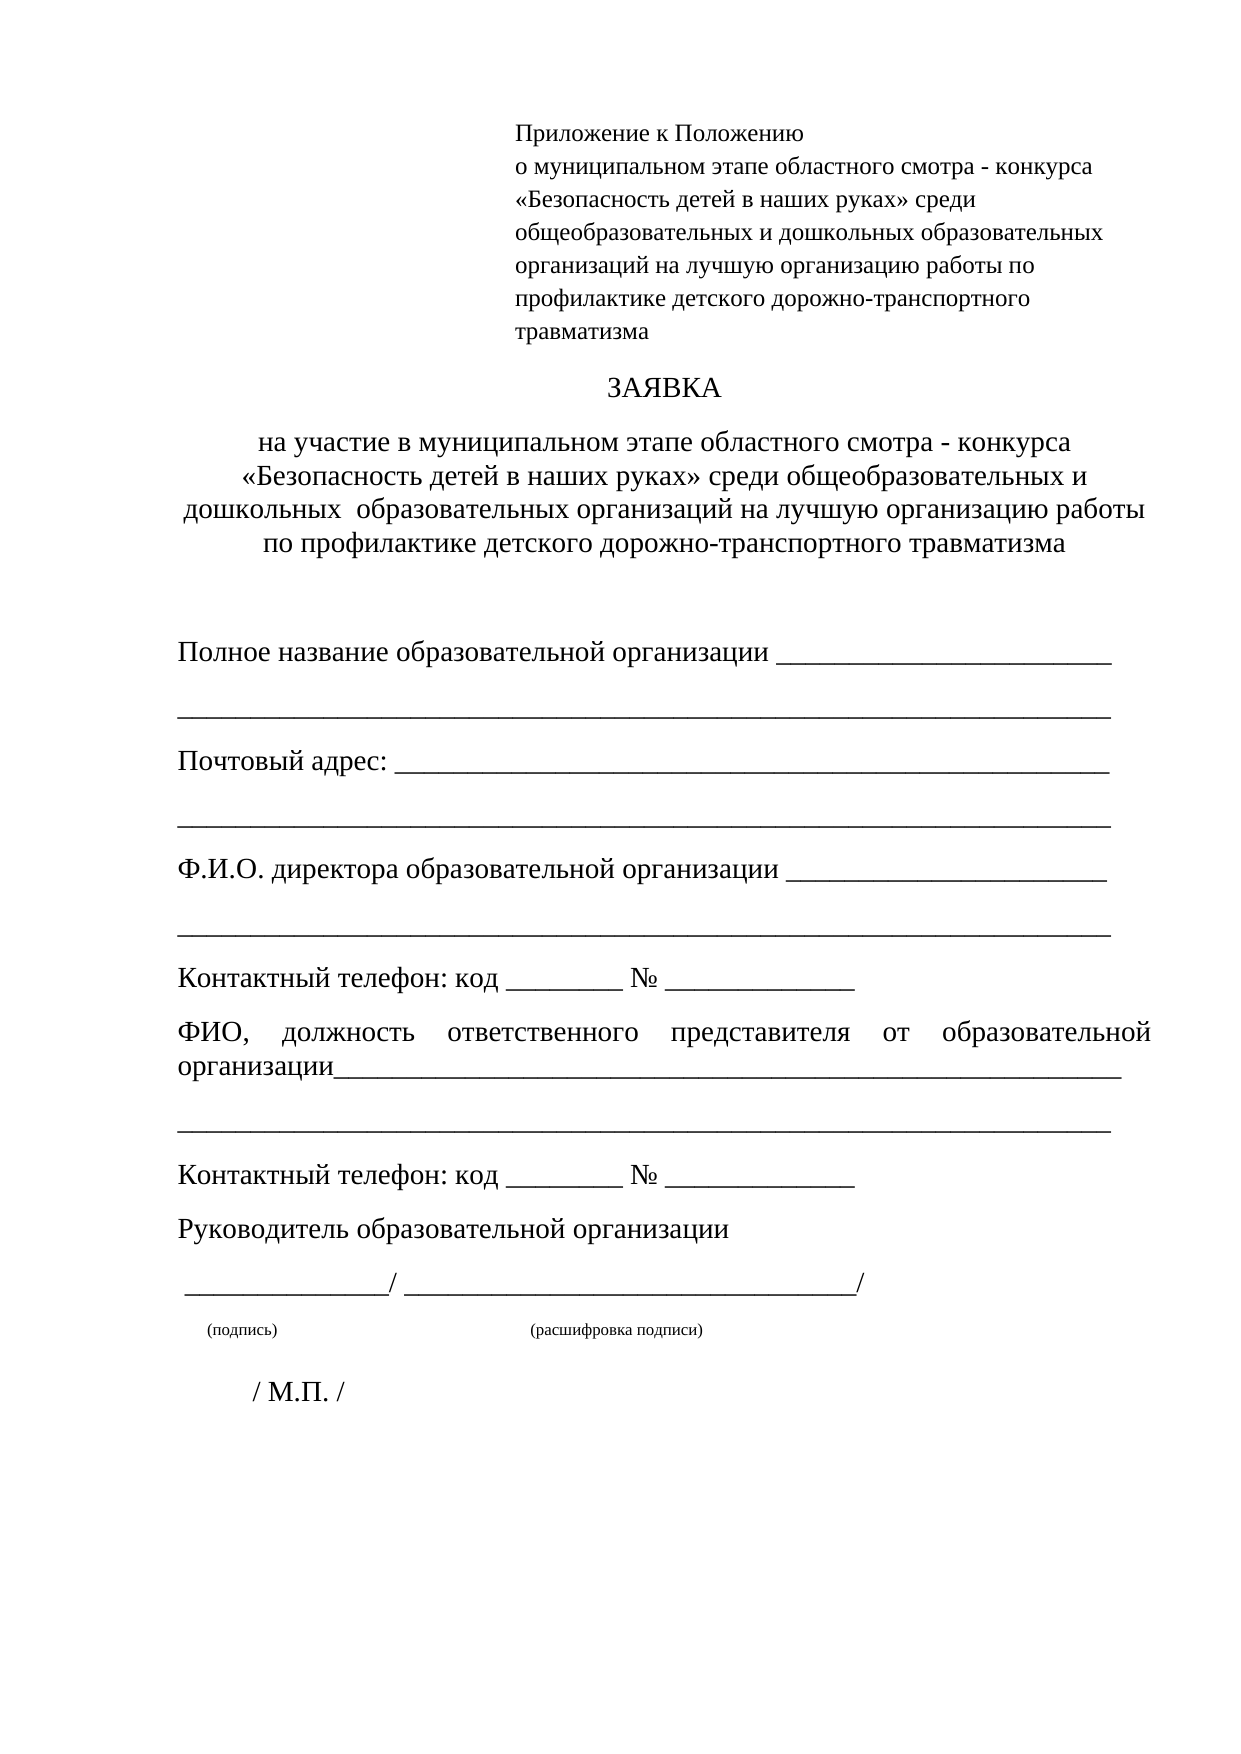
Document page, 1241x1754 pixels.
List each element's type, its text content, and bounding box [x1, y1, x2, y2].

text / М.П. / [177, 1374, 1152, 1408]
text Руководитель образовательной организации [177, 1211, 1152, 1245]
text ________________________________________________________________ [177, 688, 1152, 722]
text Почтовый адрес: _________________________________________________ [177, 743, 1152, 776]
text Контактный телефон: код ________ № _____________ [177, 1157, 1152, 1190]
text ________________________________________________________________ [177, 1102, 1152, 1136]
text ФИО, должность ответственного представителя от образовательной организации______________________________________________________ [177, 1014, 1152, 1082]
text ______________/ _______________________________/ [177, 1266, 1152, 1299]
text ЗАЯВКА [177, 370, 1152, 404]
text ________________________________________________________________ [177, 906, 1152, 939]
text Ф.И.О. директора образовательной организации ______________________ [177, 851, 1152, 885]
text на участие в муниципальном этапе областного смотра - конкурса «Безопасность детей в наших руках» среди общеобразовательных и дошкольных образовательных организаций на лучшую организацию работы по профилактике детского дорожно-транспортного травматизма [177, 424, 1152, 559]
text Контактный телефон: код ________ № _____________ [177, 960, 1152, 994]
text Полное название образовательной организации _______________________ [177, 634, 1152, 667]
text (подпись) (расшифровка подписи) [177, 1320, 1152, 1353]
text ________________________________________________________________ [177, 797, 1152, 831]
text Приложение к Положению о муниципальном этапе областного смотра - конкурса «Безопасность детей в наших руках» среди общеобразовательных и дошкольных образовательных организаций на лучшую организацию работы по профилактике детского дорожно-транспортного травматизма [515, 118, 1152, 345]
